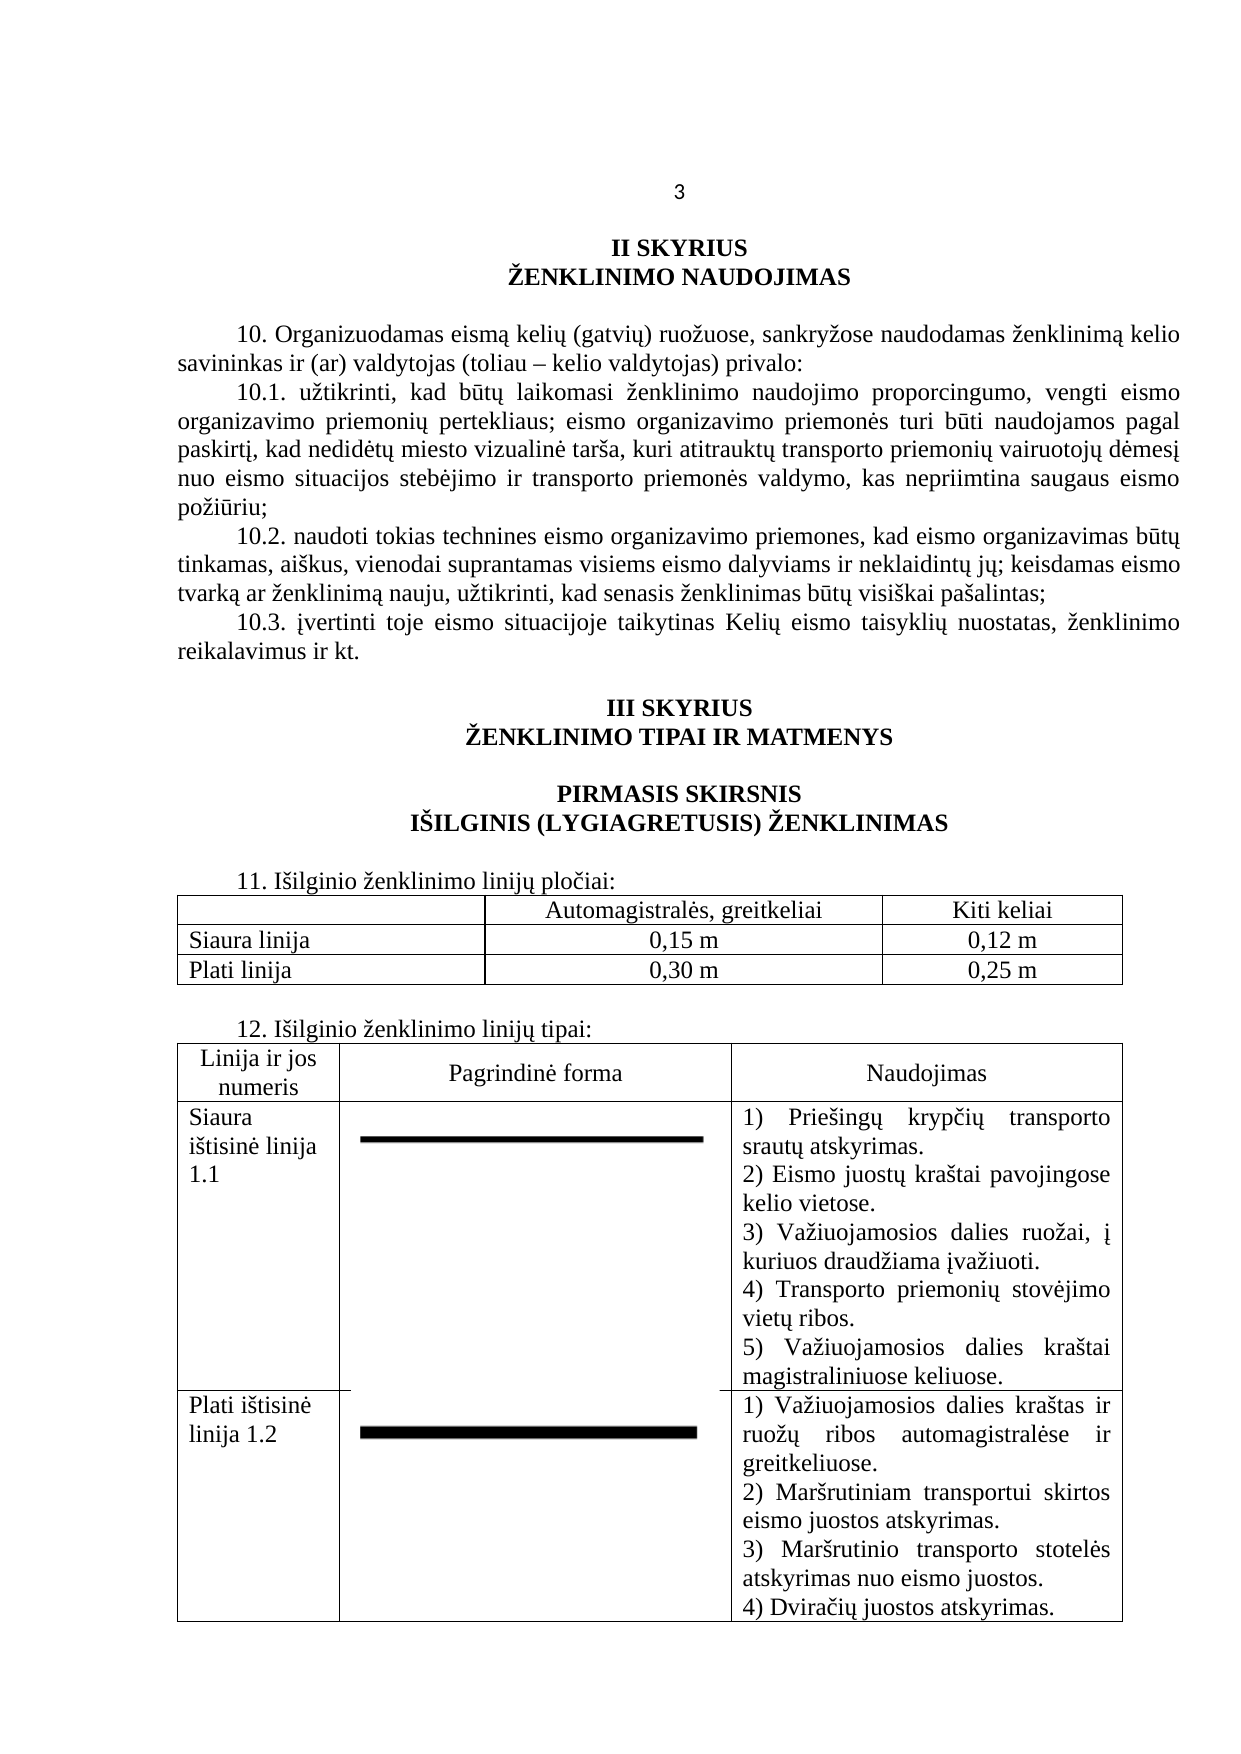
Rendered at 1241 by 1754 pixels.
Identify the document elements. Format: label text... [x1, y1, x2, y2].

text 10.2. naudoti tokias technines eismo organizavimo priemones, kad eismo organizavimas būtų tinkamas, aiškus, vienodai suprantamas visiems eismo dalyviams ir neklaidintų jų; keisdamas eismo tvarką ar ženklinimą nauju, užtikrinti, kad senasis ženklinimas būtų visiškai pašalintas; [177, 521, 1181, 607]
text II SKYRIUS [177, 233, 1181, 262]
text ženklinimo tipai ir matmenys [177, 722, 1181, 751]
text Išilginis (lygiagretusis) ženklinimas [177, 808, 1181, 837]
table_cell Plati linija [178, 955, 484, 984]
table_header Naudojimas [732, 1044, 1122, 1101]
table_cell 1) Važiuojamosios dalies kraštas ir ruožų ribos automagistralėse ir greitkeliuose. 2) Maršrutiniam transportui skirtos eismo juostos atskyrimas. 3) Maršrutinio transporto stotelės atskyrimas nuo eismo juostos. 4) Dviračių juostos atskyrimas. [732, 1391, 1122, 1621]
text 11. Išilginio ženklinimo linijų pločiai: [177, 866, 1181, 894]
text 10. Organizuodamas eismą kelių (gatvių) ruožuose, sankryžose naudodamas ženklinimą kelio savininkas ir (ar) valdytojas (toliau – kelio valdytojas) privalo: [177, 319, 1181, 377]
text PIRMASIS skirsnis [177, 779, 1181, 808]
text 10.1. užtikrinti, kad būtų laikomasi ženklinimo naudojimo proporcingumo, vengti eismo organizavimo priemonių pertekliaus; eismo organizavimo priemonės turi būti naudojamos pagal paskirtį, kad nedidėtų miesto vizualinė tarša, kuri atitrauktų transporto priemonių vairuotojų dėmesį nuo eismo situacijos stebėjimo ir transporto priemonės valdymo, kas nepriimtina saugaus eismo požiūriu; [177, 377, 1181, 521]
table_cell 0,12 m [883, 925, 1122, 954]
table_cell 0,25 m [883, 955, 1122, 984]
table_cell (ženklas) [340, 1102, 731, 1389]
table_cell Siaura linija [178, 925, 484, 954]
text 12. Išilginio ženklinimo linijų tipai: [177, 1014, 1181, 1042]
table_header Linija ir jos numeris [178, 1044, 339, 1101]
table_cell 0,30 m [486, 955, 882, 984]
table_cell 1) Priešingų krypčių transporto srautų atskyrimas. 2) Eismo juostų kraštai pavojingose kelio vietose. 3) Važiuojamosios dalies ruožai, į kuriuos draudžiama įvažiuoti. 4) Transporto priemonių stovėjimo vietų ribos. 5) Važiuojamosios dalies kraštai magistraliniuose keliuose. [732, 1102, 1122, 1389]
table_cell Plati ištisinė linija 1.2 [178, 1391, 339, 1621]
table_header [178, 896, 484, 924]
table_header Pagrindinė forma [340, 1044, 731, 1101]
table_header Automagistralės, greitkeliai [486, 896, 882, 924]
table_cell Siaura ištisinė linija 1.1 [178, 1102, 339, 1389]
text 10.3. įvertinti toje eismo situacijoje taikytinas Kelių eismo taisyklių nuostatas, ženklinimo reikalavimus ir kt. [177, 607, 1181, 664]
table_cell (ženklas) [340, 1391, 731, 1621]
text III SKYRIUS [177, 693, 1181, 722]
text ŽENKLINIMO NAUDOJIMAS [177, 262, 1181, 291]
table_cell 0,15 m [486, 925, 882, 954]
table_header Kiti keliai [883, 896, 1122, 924]
